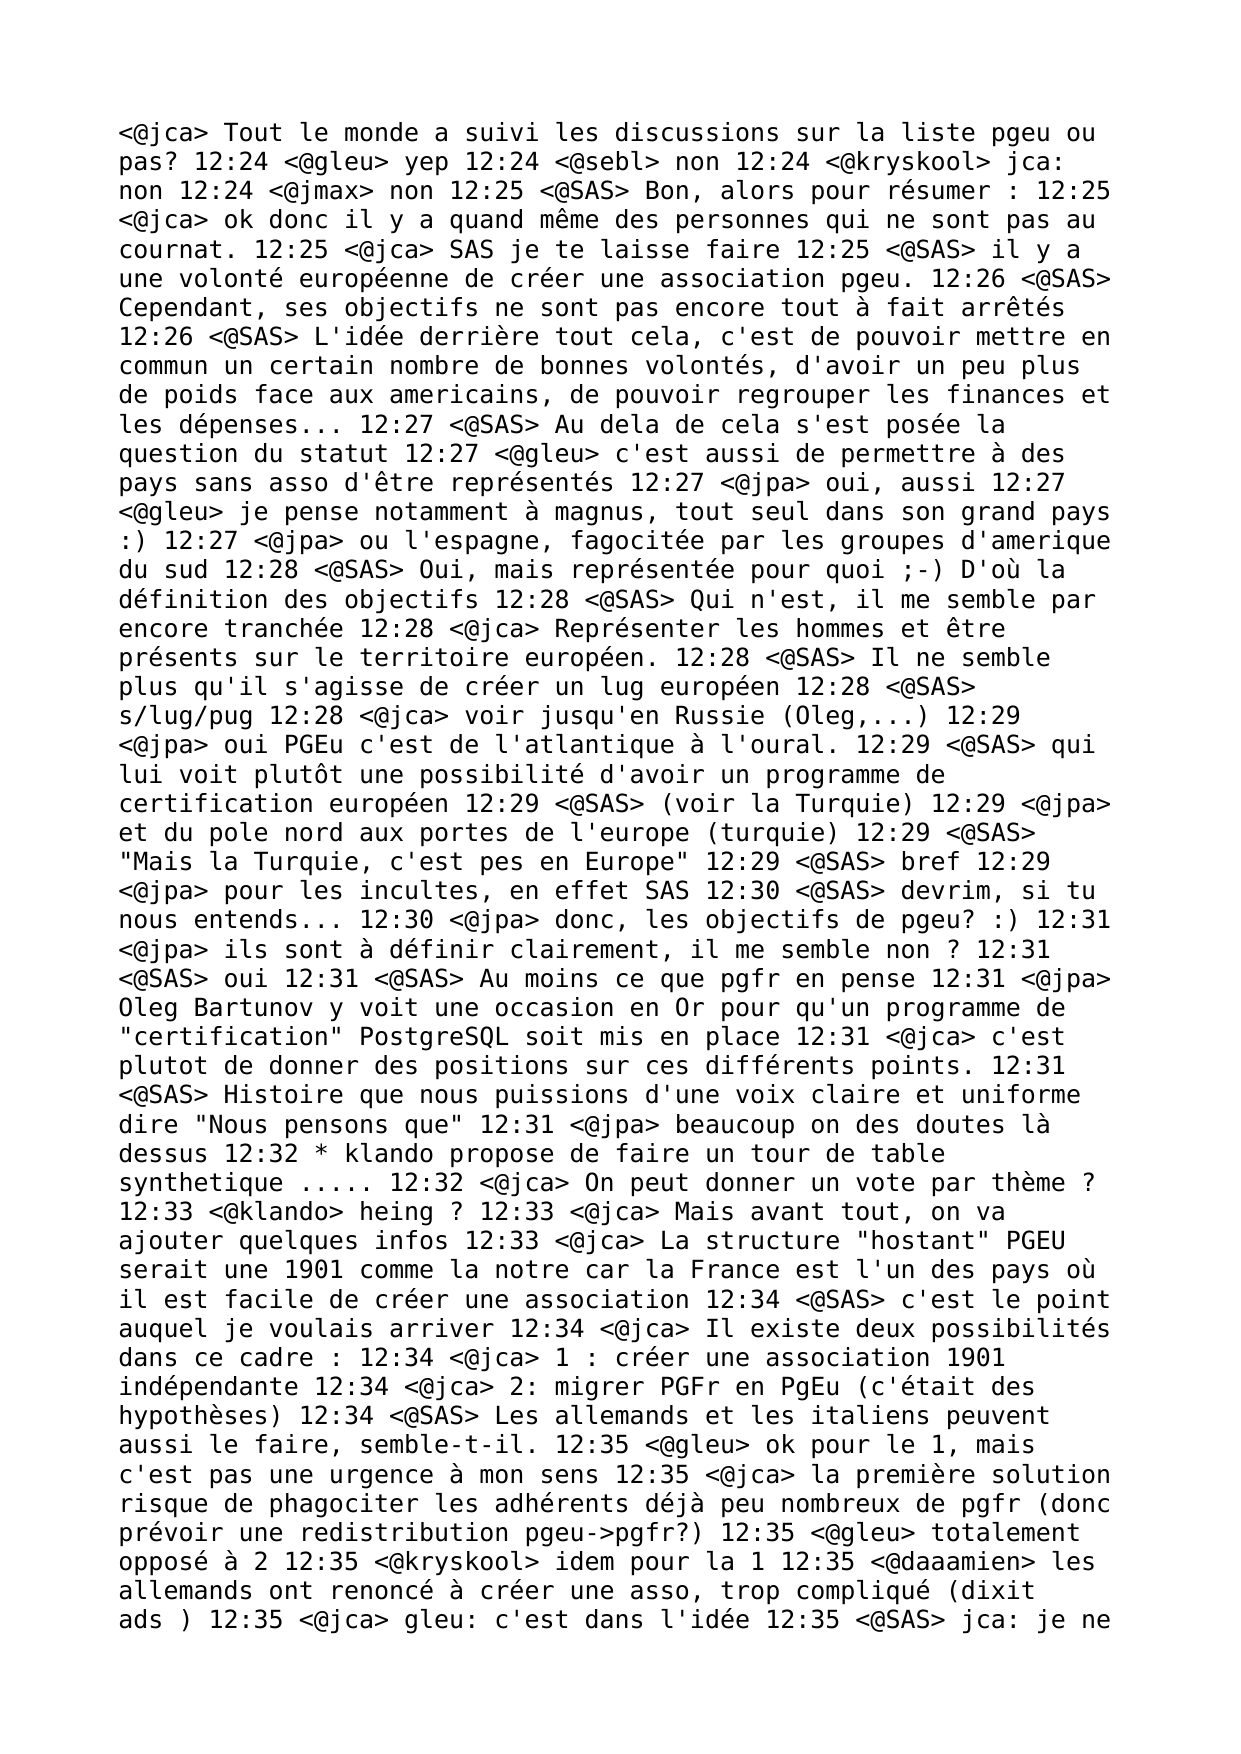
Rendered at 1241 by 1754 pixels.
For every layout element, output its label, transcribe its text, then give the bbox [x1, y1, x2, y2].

text <@jca> Tout le monde a suivi les discussions sur la liste pgeu ou pas? 12:24 <@gleu> yep 12:24 <@sebl> non 12:24 <@kryskool> jca: non 12:24 <@jmax> non 12:25 <@SAS> Bon, alors pour résumer : 12:25 <@jca> ok donc il y a quand même des personnes qui ne sont pas au cournat. 12:25 <@jca> SAS je te laisse faire 12:25 <@SAS> il y a une volonté européenne de créer une association pgeu. 12:26 <@SAS> Cependant, ses objectifs ne sont pas encore tout à fait arrêtés 12:26 <@SAS> L'idée derrière tout cela, c'est de pouvoir mettre en commun un certain nombre de bonnes volontés, d'avoir un peu plus de poids face aux americains, de pouvoir regrouper les finances et les dépenses... 12:27 <@SAS> Au dela de cela s'est posée la question du statut 12:27 <@gleu> c'est aussi de permettre à des pays sans asso d'être représentés 12:27 <@jpa> oui, aussi 12:27 <@gleu> je pense notamment à magnus, tout seul dans son grand pays :) 12:27 <@jpa> ou l'espagne, fagocitée par les groupes d'amerique du sud 12:28 <@SAS> Oui, mais représentée pour quoi ;-) D'où la définition des objectifs 12:28 <@SAS> Qui n'est, il me semble par encore tranchée 12:28 <@jca> Représenter les hommes et être présents sur le territoire européen. 12:28 <@SAS> Il ne semble plus qu'il s'agisse de créer un lug européen 12:28 <@SAS> s/lug/pug 12:28 <@jca> voir jusqu'en Russie (Oleg,...) 12:29 <@jpa> oui PGEu c'est de l'atlantique à l'oural. 12:29 <@SAS> qui lui voit plutôt une possibilité d'avoir un programme de certification européen 12:29 <@SAS> (voir la Turquie) 12:29 <@jpa> et du pole nord aux portes de l'europe (turquie) 12:29 <@SAS> "Mais la Turquie, c'est pes en Europe" 12:29 <@SAS> bref 12:29 <@jpa> pour les incultes, en effet SAS 12:30 <@SAS> devrim, si tu nous entends... 12:30 <@jpa> donc, les objectifs de pgeu? :) 12:31 <@jpa> ils sont à définir clairement, il me semble non ? 12:31 <@SAS> oui 12:31 <@SAS> Au moins ce que pgfr en pense 12:31 <@jpa> Oleg Bartunov y voit une occasion en Or pour qu'un programme de "certification" PostgreSQL soit mis en place 12:31 <@jca> c'est plutot de donner des positions sur ces différents points. 12:31 <@SAS> Histoire que nous puissions d'une voix claire et uniforme dire "Nous pensons que" 12:31 <@jpa> beaucoup on des doutes là dessus 12:32 * klando propose de faire un tour de table synthetique ..... 12:32 <@jca> On peut donner un vote par thème ? 12:33 <@klando> heing ? 12:33 <@jca> Mais avant tout, on va ajouter quelques infos 12:33 <@jca> La structure "hostant" PGEU serait une 1901 comme la notre car la France est l'un des pays où il est facile de créer une association 12:34 <@SAS> c'est le point auquel je voulais arriver 12:34 <@jca> Il existe deux possibilités dans ce cadre : 12:34 <@jca> 1 : créer une association 1901 indépendante 12:34 <@jca> 2: migrer PGFr en PgEu (c'était des hypothèses) 12:34 <@SAS> Les allemands et les italiens peuvent aussi le faire, semble-t-il. 12:35 <@gleu> ok pour le 1, mais c'est pas une urgence à mon sens 12:35 <@jca> la première solution risque de phagociter les adhérents déjà peu nombreux de pgfr (donc prévoir une redistribution pgeu->pgfr?) 12:35 <@gleu> totalement opposé à 2 12:35 <@kryskool> idem pour la 1 12:35 <@daaamien> les allemands ont renoncé à créer une asso, trop compliqué (dixit ads ) 12:35 <@jca> gleu: c'est dans l'idée 12:35 <@SAS> jca: je ne [118, 118, 1122, 1635]
